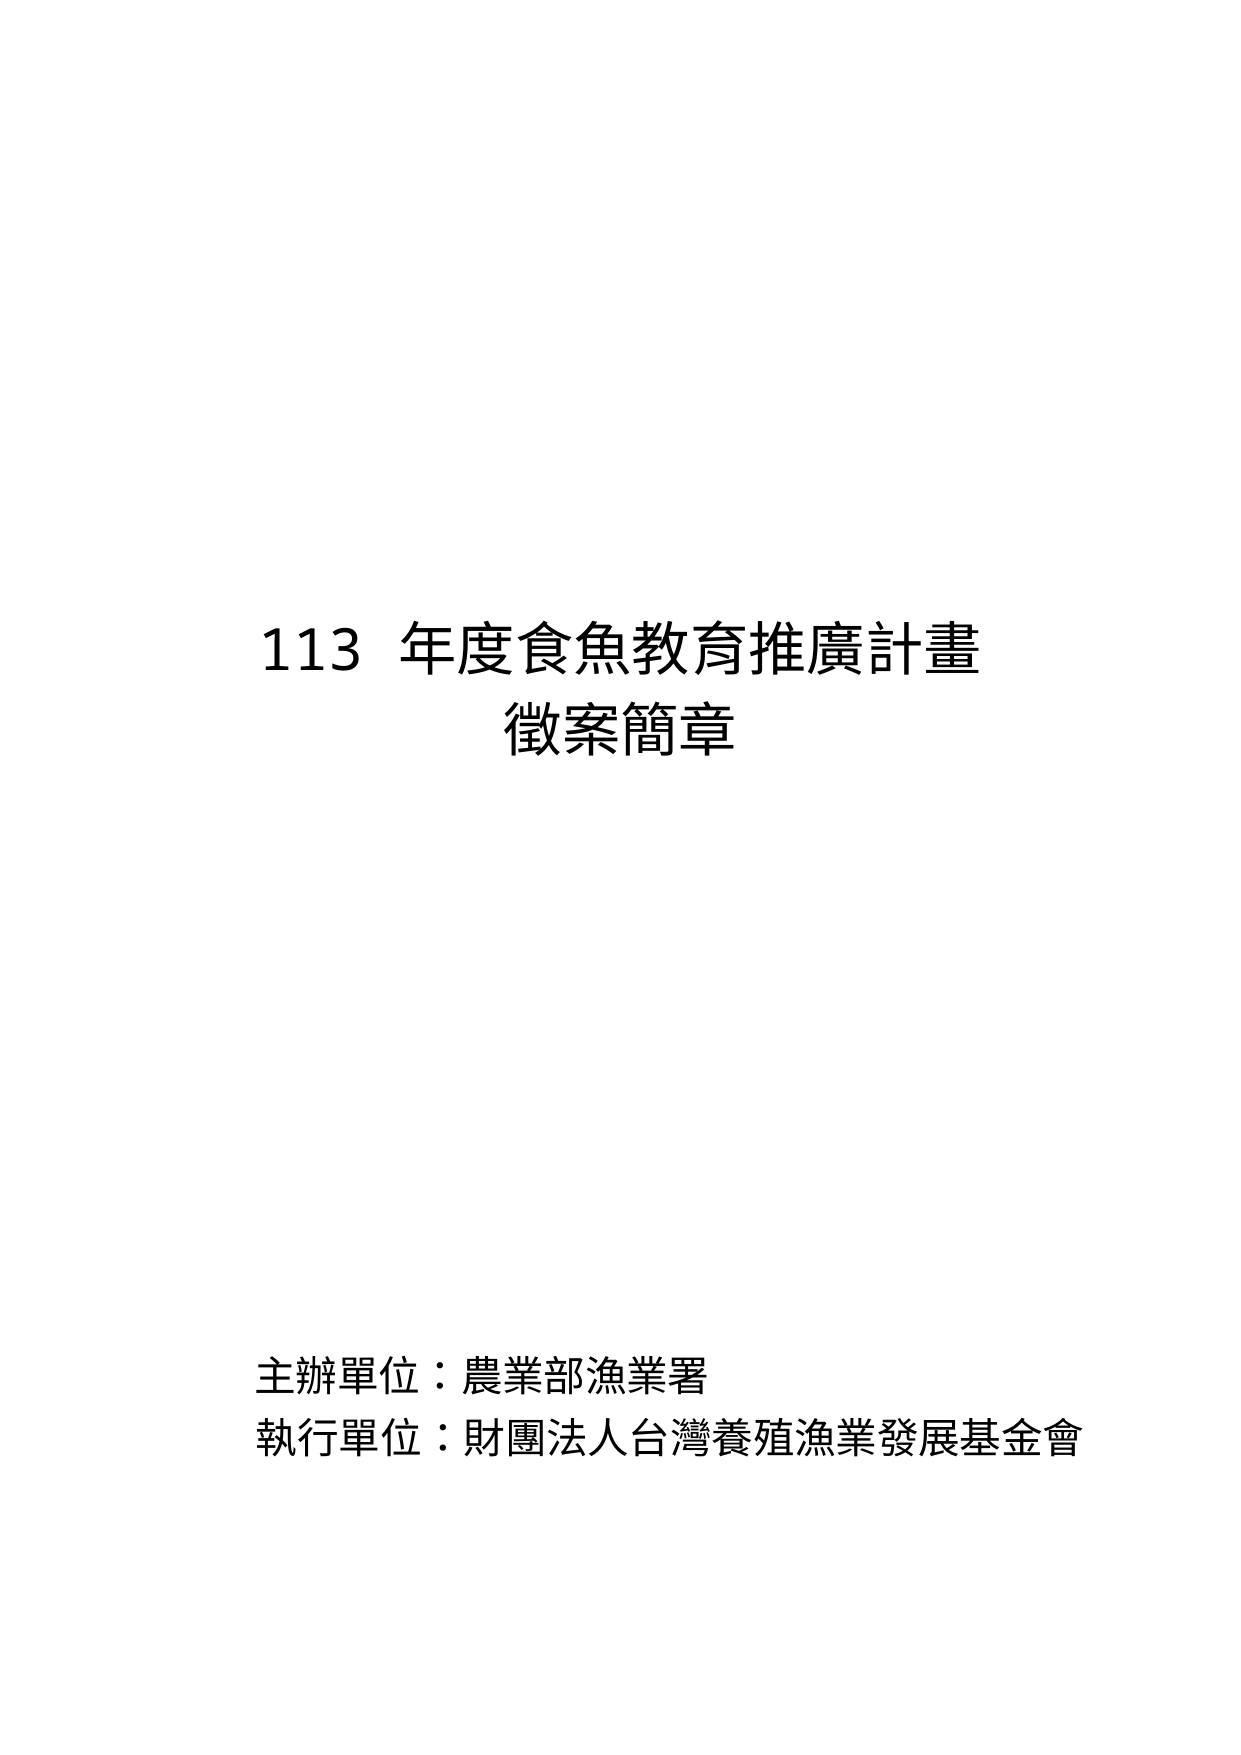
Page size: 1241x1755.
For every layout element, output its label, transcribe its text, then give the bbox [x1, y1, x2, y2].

text 113 年度食魚教育推廣計畫 [75, 611, 1165, 685]
text 徵案簡章 [75, 685, 1165, 768]
text 主辦單位：農業部漁業署 [75, 1341, 1164, 1404]
text 執行單位：財團法人台灣養殖漁業發展基金會 [255, 1404, 1092, 1466]
